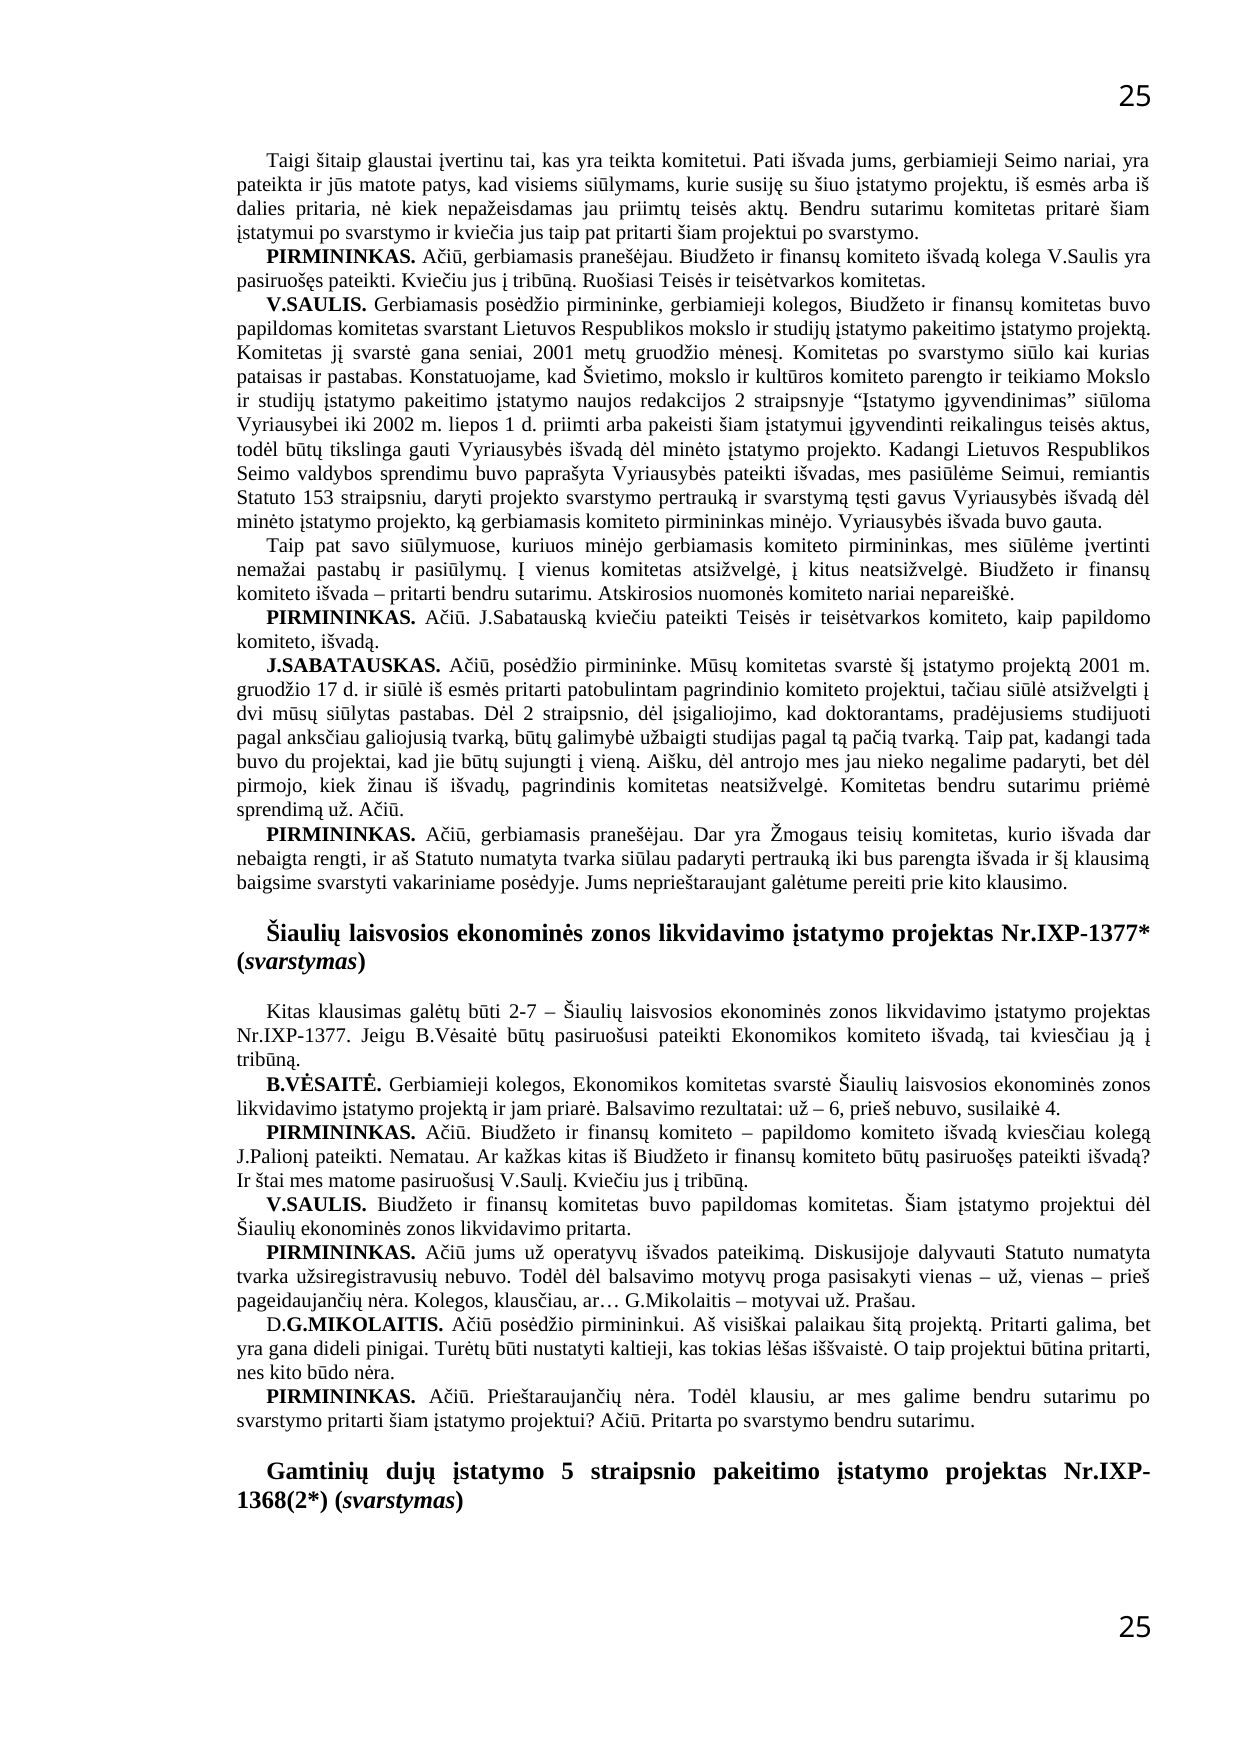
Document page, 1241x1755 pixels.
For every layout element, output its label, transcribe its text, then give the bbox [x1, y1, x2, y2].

text PIRMININKAS. Ačiū. Biudžeto ir finansų komiteto – papildomo komiteto išvadą kviesčiau kolegą J.Palionį pateikti. Nematau. Ar kažkas kitas iš Biudžeto ir finansų komiteto būtų pasiruošęs pateikti išvadą? Ir štai mes matome pasiruošusį V.Saulį. Kviečiu jus į tribūną. [236, 1119, 1152, 1192]
text B.VĖSAITĖ. Gerbiamieji kolegos, Ekonomikos komitetas svarstė Šiaulių laisvosios ekonominės zonos likvidavimo įstatymo projektą ir jam priarė. Balsavimo rezultatai: už – 6, prieš nebuvo, susilaikė 4. [236, 1071, 1152, 1119]
text PIRMININKAS. Ačiū jums už operatyvų išvados pateikimą. Diskusijoje dalyvauti Statuto numatyta tvarka užsiregistravusių nebuvo. Todėl dėl balsavimo motyvų proga pasisakyti vienas – už, vienas – prieš pageidaujančių nėra. Kolegos, klausčiau, ar… G.Mikolaitis – motyvai už. Prašau. [236, 1240, 1152, 1312]
text Gamtinių dujų įstatymo 5 straipsnio pakeitimo įstatymo projektas Nr.IXP-1368(2*) (svarstymas) [236, 1456, 1152, 1514]
text PIRMININKAS. Ačiū, gerbiamasis pranešėjau. Biudžeto ir finansų komiteto išvadą kolega V.Saulis yra pasiruošęs pateikti. Kviečiu jus į tribūną. Ruošiasi Teisės ir teisėtvarkos komitetas. [236, 244, 1152, 292]
text PIRMININKAS. Ačiū, gerbiamasis pranešėjau. Dar yra Žmogaus teisių komitetas, kurio išvada dar nebaigta rengti, ir aš Statuto numatyta tvarka siūlau padaryti pertrauką iki bus parengta išvada ir šį klausimą baigsime svarstyti vakariniame posėdyje. Jums neprieštaraujant galėtume pereiti prie kito klausimo. [236, 821, 1152, 894]
text Taip pat savo siūlymuose, kuriuos minėjo gerbiamasis komiteto pirmininkas, mes siūlėme įvertinti nemažai pastabų ir pasiūlymų. Į vienus komitetas atsižvelgė, į kitus neatsižvelgė. Biudžeto ir finansų komiteto išvada – pritarti bendru sutarimu. Atskirosios nuomonės komiteto nariai nepareiškė. [236, 533, 1152, 605]
text Kitas klausimas galėtų būti 2-7 – Šiaulių laisvosios ekonominės zonos likvidavimo įstatymo projektas Nr.IXP-1377. Jeigu B.Vėsaitė būtų pasiruošusi pateikti Ekonomikos komiteto išvadą, tai kviesčiau ją į tribūną. [236, 999, 1152, 1071]
text Taigi šitaip glaustai įvertinu tai, kas yra teikta komitetui. Pati išvada jums, gerbiamieji Seimo nariai, yra pateikta ir jūs matote patys, kad visiems siūlymams, kurie susiję su šiuo įstatymo projektu, iš esmės arba iš dalies pritaria, nė kiek nepažeisdamas jau priimtų teisės aktų. Bendru sutarimu komitetas pritarė šiam įstatymui po svarstymo ir kviečia jus taip pat pritarti šiam projektui po svarstymo. [236, 148, 1152, 244]
text PIRMININKAS. Ačiū. J.Sabatauską kviečiu pateikti Teisės ir teisėtvarkos komiteto, kaip papildomo komiteto, išvadą. [236, 605, 1152, 653]
text PIRMININKAS. Ačiū. Prieštaraujančių nėra. Todėl klausiu, ar mes galime bendru sutarimu po svarstymo pritarti šiam įstatymo projektui? Ačiū. Pritarta po svarstymo bendru sutarimu. [236, 1384, 1152, 1432]
text V.SAULIS. Gerbiamasis posėdžio pirmininke, gerbiamieji kolegos, Biudžeto ir finansų komitetas buvo papildomas komitetas svarstant Lietuvos Respublikos mokslo ir studijų įstatymo pakeitimo įstatymo projektą. Komitetas jį svarstė gana seniai, 2001 metų gruodžio mėnesį. Komitetas po svarstymo siūlo kai kurias pataisas ir pastabas. Konstatuojame, kad Švietimo, mokslo ir kultūros komiteto parengto ir teikiamo Mokslo ir studijų įstatymo pakeitimo įstatymo naujos redakcijos 2 straipsnyje “Įstatymo įgyvendinimas” siūloma Vyriausybei iki 2002 m. liepos 1 d. priimti arba pakeisti šiam įstatymui įgyvendinti reikalingus teisės aktus, todėl būtų tikslinga gauti Vyriausybės išvadą dėl minėto įstatymo projekto. Kadangi Lietuvos Respublikos Seimo valdybos sprendimu buvo paprašyta Vyriausybės pateikti išvadas, mes pasiūlėme Seimui, remiantis Statuto 153 straipsniu, daryti projekto svarstymo pertrauką ir svarstymą tęsti gavus Vyriausybės išvadą dėl minėto įstatymo projekto, ką gerbiamasis komiteto pirmininkas minėjo. Vyriausybės išvada buvo gauta. [236, 292, 1152, 533]
text J.SABATAUSKAS. Ačiū, posėdžio pirmininke. Mūsų komitetas svarstė šį įstatymo projektą 2001 m. gruodžio 17 d. ir siūlė iš esmės pritarti patobulintam pagrindinio komiteto projektui, tačiau siūlė atsižvelgti į dvi mūsų siūlytas pastabas. Dėl 2 straipsnio, dėl įsigaliojimo, kad doktorantams, pradėjusiems studijuoti pagal anksčiau galiojusią tvarką, būtų galimybė užbaigti studijas pagal tą pačią tvarką. Taip pat, kadangi tada buvo du projektai, kad jie būtų sujungti į vieną. Aišku, dėl antrojo mes jau nieko negalime padaryti, bet dėl pirmojo, kiek žinau iš išvadų, pagrindinis komitetas neatsižvelgė. Komitetas bendru sutarimu priėmė sprendimą už. Ačiū. [236, 653, 1152, 821]
text Šiaulių laisvosios ekonominės zonos likvidavimo įstatymo projektas Nr.IXP-1377* (svarstymas) [236, 918, 1152, 975]
text V.SAULIS. Biudžeto ir finansų komitetas buvo papildomas komitetas. Šiam įstatymo projektui dėl Šiaulių ekonominės zonos likvidavimo pritarta. [236, 1192, 1152, 1240]
text D.G.MIKOLAITIS. Ačiū posėdžio pirmininkui. Aš visiškai palaikau šitą projektą. Pritarti galima, bet yra gana dideli pinigai. Turėtų būti nustatyti kaltieji, kas tokias lėšas iššvaistė. O taip projektui būtina pritarti, nes kito būdo nėra. [236, 1312, 1152, 1384]
